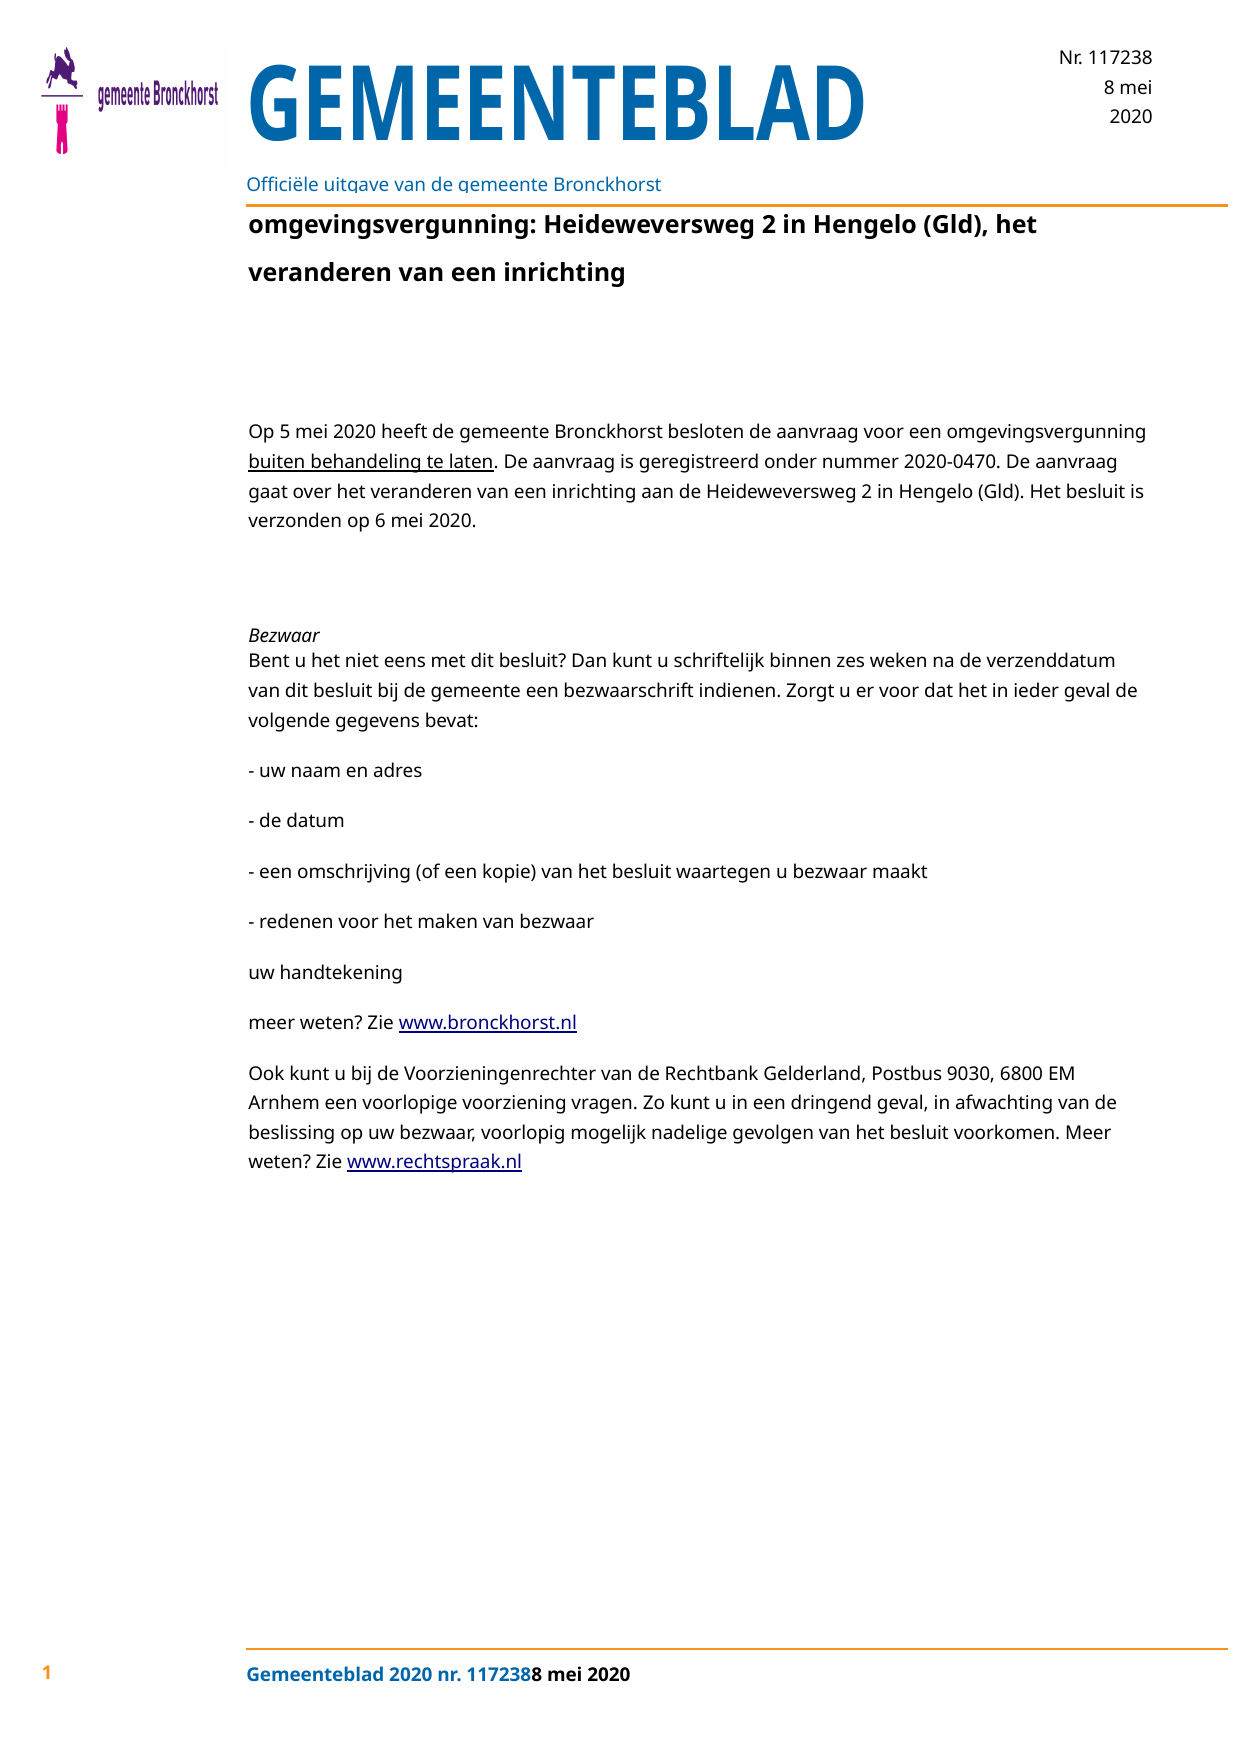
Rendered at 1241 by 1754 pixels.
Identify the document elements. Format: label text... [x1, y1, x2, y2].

text Bent u het niet eens met dit besluit? Dan kunt u schriftelijk binnen zes weken na de verzenddatum van dit besluit bij de gemeente een bezwaarschrift indienen. Zorgt u er voor dat het in ieder geval de volgende gegevens bevat: [248, 648, 1152, 732]
text Op 5 mei 2020 heeft de gemeente Bronckhorst besloten de aanvraag voor een omgevingsvergunning buiten behandeling te laten. De aanvraag is geregistreerd onder nummer 2020-0470. De aanvraag gaat over het veranderen van een inrichting aan de Heideweversweg 2 in Hengelo (Gld). Het besluit is verzonden op 6 mei 2020. [248, 419, 1152, 533]
text uw handtekening [248, 959, 1152, 984]
text - een omschrijving (of een kopie) van het besluit waartegen u bezwaar maakt [248, 858, 1152, 884]
text - uw naam en adres [248, 757, 1152, 783]
text - de datum [248, 808, 1152, 833]
text Ook kunt u bij de Voorzieningenrechter van de Rechtbank Gelderland, Postbus 9030, 6800 EM Arnhem een voorlopige voorziening vragen. Zo kunt u in een dringend geval, in afwachting van de beslissing op uw bezwaar, voorlopig mogelijk nadelige gevolgen van het besluit voorkomen. Meer weten? Zie www.rechtspraak.nl [248, 1060, 1152, 1174]
text omgevingsvergunning: Heideweversweg 2 in Hengelo (Gld), het veranderen van een inrichting [248, 207, 1152, 288]
text Bezwaar [248, 622, 1152, 648]
picture [41, 47, 231, 172]
text meer weten? Zie www.bronckhorst.nl [248, 1009, 1152, 1035]
text - redenen voor het maken van bezwaar [248, 908, 1152, 934]
